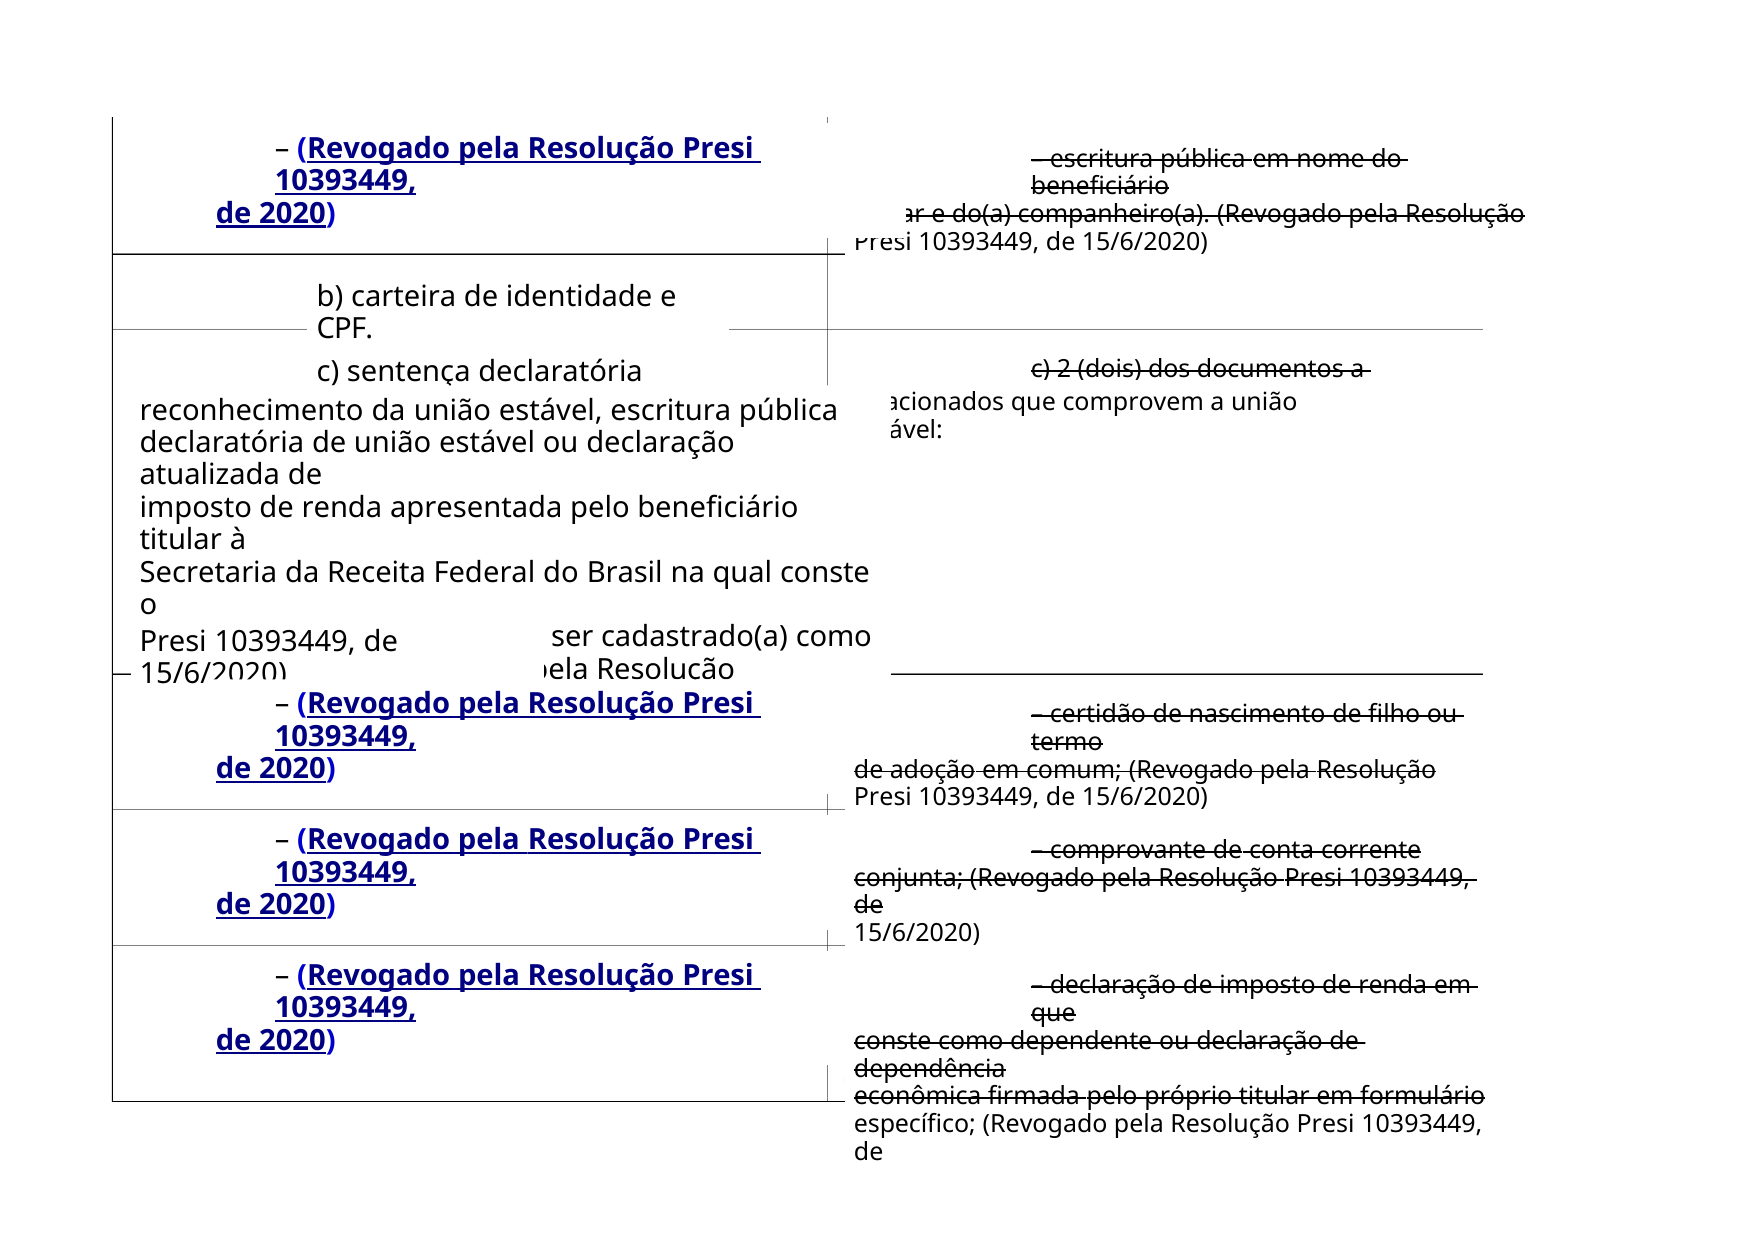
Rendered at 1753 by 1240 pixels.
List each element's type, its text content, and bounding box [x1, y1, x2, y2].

text declaratória de união estável ou declaração atualizada de [139, 427, 882, 491]
text – (Revogado pela Resolução Presi 10393449, [274, 824, 897, 889]
text – (Revogado pela Resolução Presi 10393449, [274, 688, 897, 753]
text Presi 10393449, de 15/6/2020) [139, 626, 536, 690]
picture [906, 956, 1483, 963]
text imposto de renda apresentada pelo beneficiário titular à [139, 491, 882, 556]
text Presi 10393449, de 15/6/2020) [854, 784, 1532, 811]
text 15/6/2020) [854, 919, 1486, 947]
text – (Revogado pela Resolução Presi 10393449, [274, 132, 897, 197]
text de 2020) [216, 1024, 845, 1057]
text Presi 10393449, de 15/6/2020) [854, 228, 1545, 256]
text de 2020) [216, 753, 845, 785]
text – (Revogado pela Resolução Presi 10393449, [274, 959, 897, 1024]
text reconhecimento da união estável, escritura pública [139, 394, 882, 427]
text c) sentença declaratória de [316, 356, 655, 385]
text conste como dependente ou declaração de dependência [854, 1027, 1514, 1083]
text – escritura pública em nome do beneficiário [1031, 145, 1545, 200]
text específico; (Revogado pela Resolução Presi 10393449, de [854, 1110, 1514, 1166]
text – declaração de imposto de renda em que [1031, 972, 1514, 1027]
text – certidão de nascimento de filho ou termo [1031, 701, 1532, 756]
text titular e do(a) companheiro(a). (Revogado pela Resolução [906, 217, 1070, 228]
text dependente. (Redação dada pela Resolução [544, 653, 882, 679]
text conjunta; (Revogado pela Resolução Presi 10393449, de [854, 864, 1486, 919]
text b) carteira de identidade e CPF. [316, 281, 721, 345]
text titular e do(a) companheiro(a). (Revogado pela Resolução [1072, 217, 1293, 228]
picture [111, 117, 1483, 1102]
text relacionados que comprovem a união estável: [891, 389, 1360, 444]
text nome do(a) companheiro(a) a ser cadastrado(a) como [544, 621, 882, 653]
text titular e do(a) companheiro(a). (Revogado pela Resolução [1352, 217, 1491, 228]
text de adoção em comum; (Revogado pela Resolução [854, 756, 1532, 784]
text de 2020) [216, 197, 897, 229]
text – comprovante de conta corrente [1031, 836, 1486, 864]
picture [906, 820, 1483, 828]
text econômica firmada pelo próprio titular em formulário [854, 1083, 1514, 1110]
text c) 2 (dois) dos documentos a seguir [1031, 356, 1421, 411]
text titular e do(a) companheiro(a). (Revogado pela Resolução [906, 200, 1545, 228]
text de 2020) [216, 889, 845, 921]
text Secretaria da Receita Federal do Brasil na qual conste o [139, 556, 882, 621]
